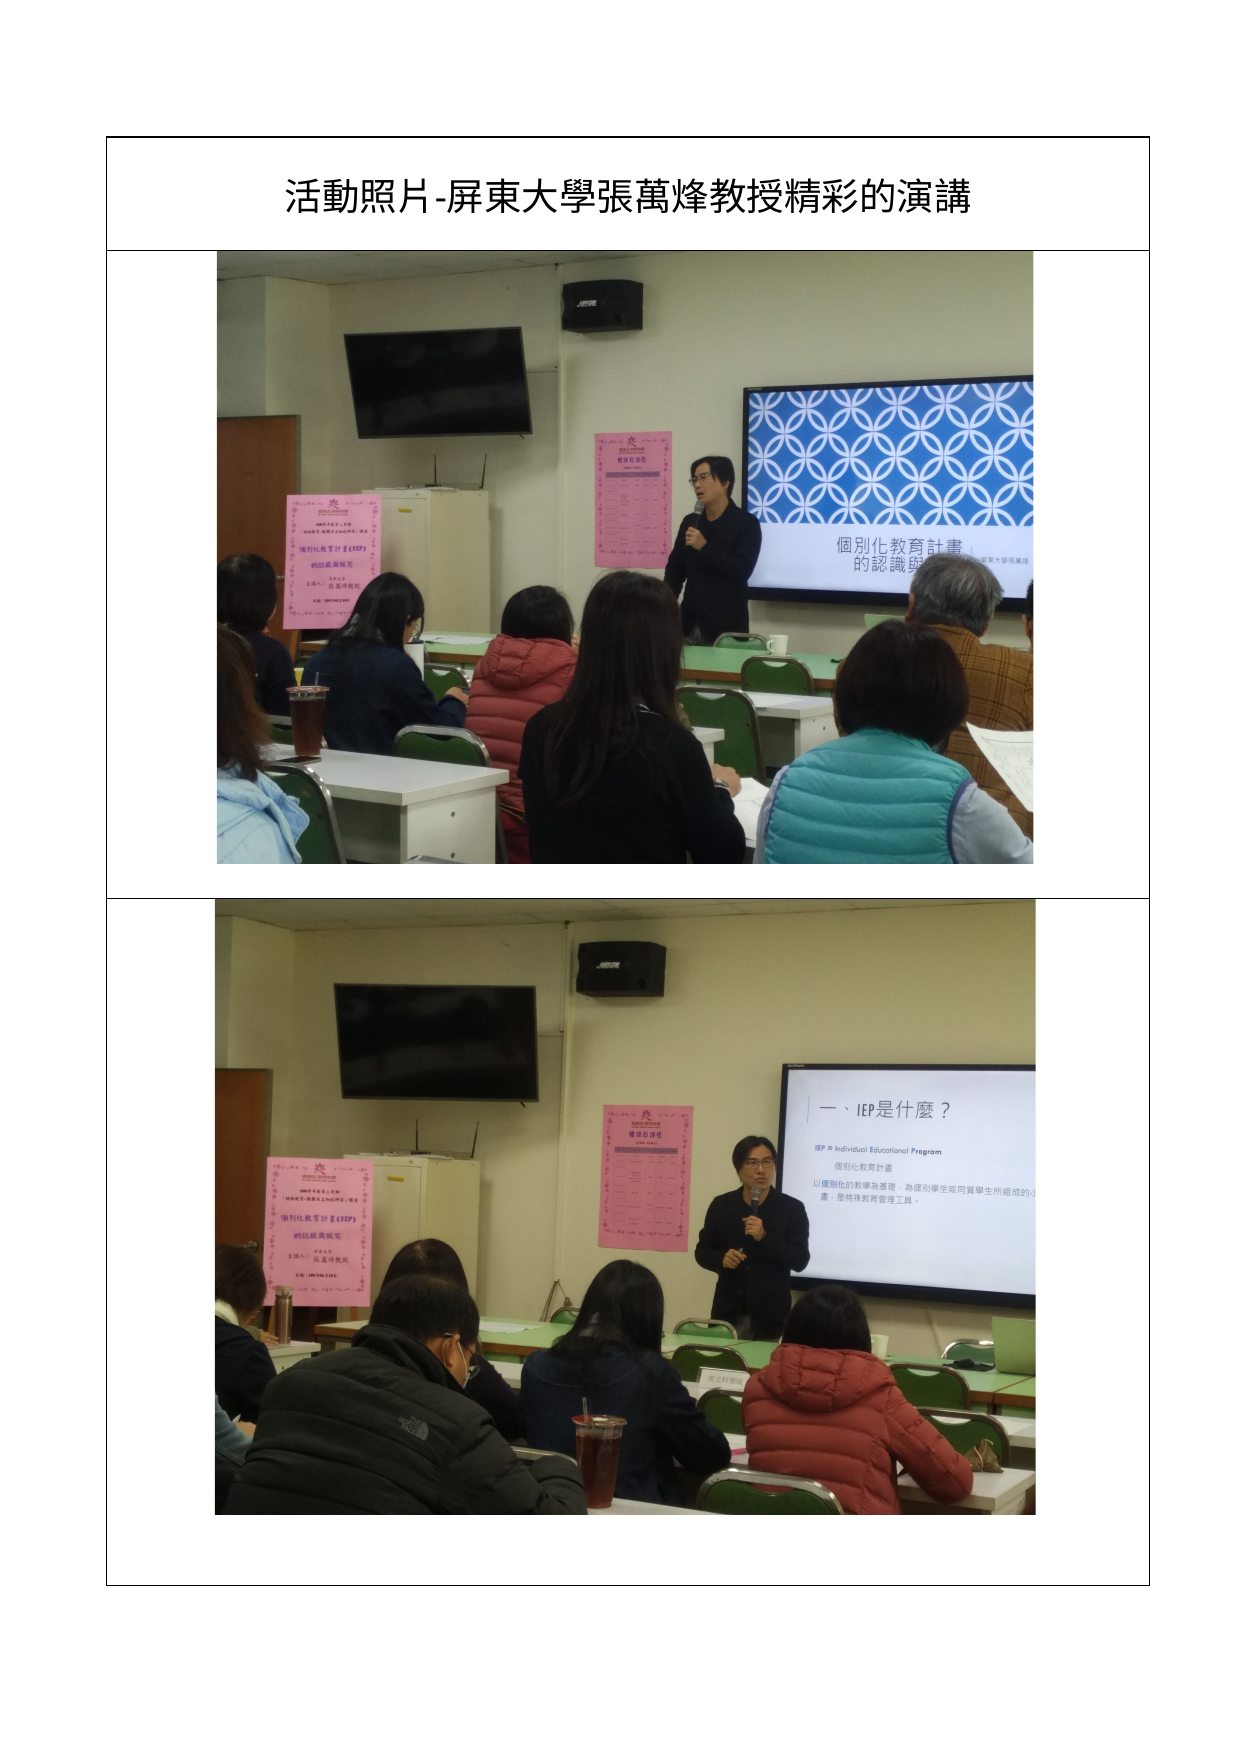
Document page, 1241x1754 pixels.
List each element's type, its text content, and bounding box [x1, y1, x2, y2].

table_cell [107, 899, 1149, 1585]
table_header 活動照片-屏東大學張萬烽教授精彩的演講 [107, 138, 1149, 250]
picture [216, 251, 1034, 864]
table_cell [107, 251, 1149, 898]
picture [214, 899, 1036, 1515]
